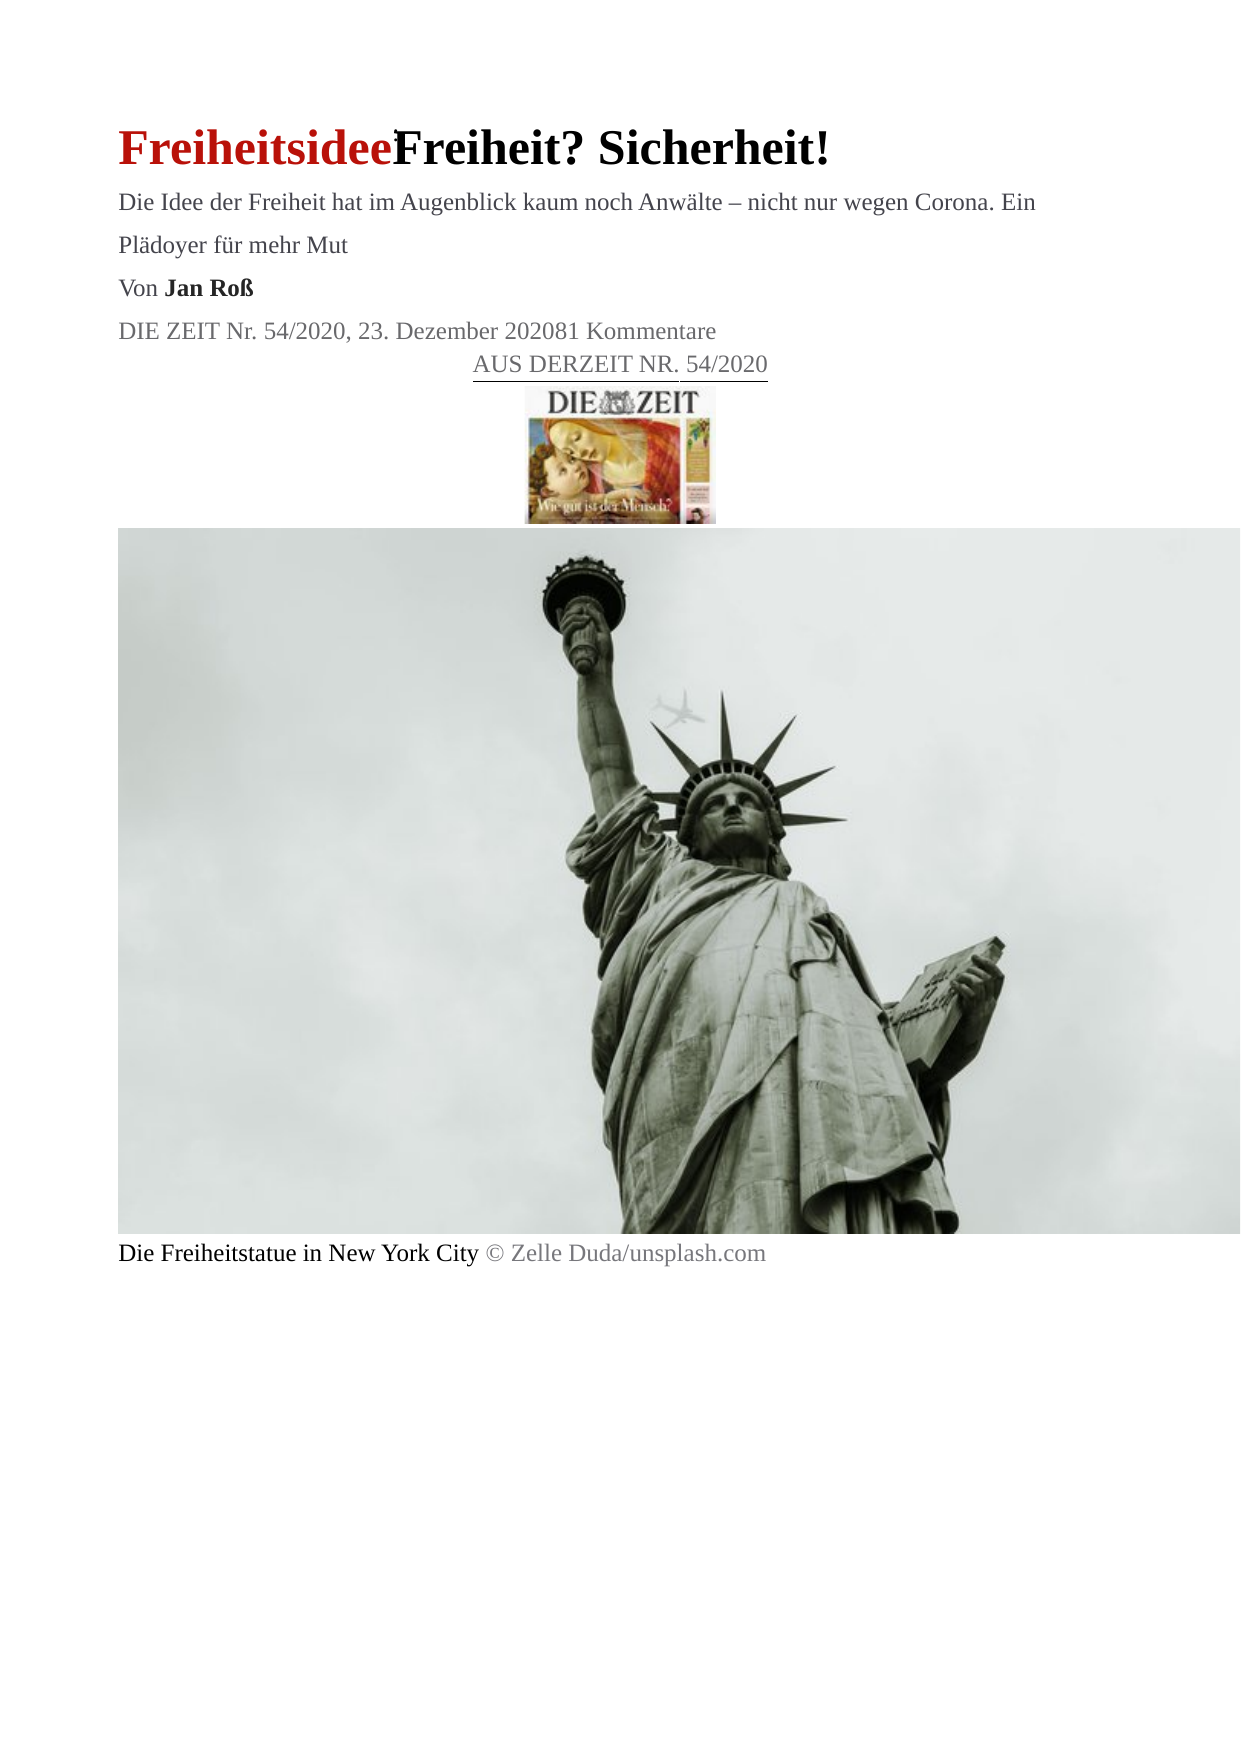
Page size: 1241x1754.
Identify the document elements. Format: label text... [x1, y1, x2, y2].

picture [524, 386, 716, 524]
text Die Freiheitstatue in New York City © Zelle Duda/​unsplash.com [118, 1238, 1122, 1267]
text Von Jan Roß [118, 273, 1122, 302]
picture [118, 528, 1241, 1234]
subtitle FreiheitsideeFreiheit? Sicherheit! [118, 118, 1122, 176]
text Die Idee der Freiheit hat im Augenblick kaum noch Anwälte – nicht nur wegen Corona. Ein Plädoyer für mehr Mut [118, 187, 1122, 259]
text DIE ZEIT Nr. 54/2020, 23. Dezember 202081 Kommentare [118, 316, 1122, 345]
text AUS DERZEIT NR. 54/2020 [118, 349, 1122, 381]
